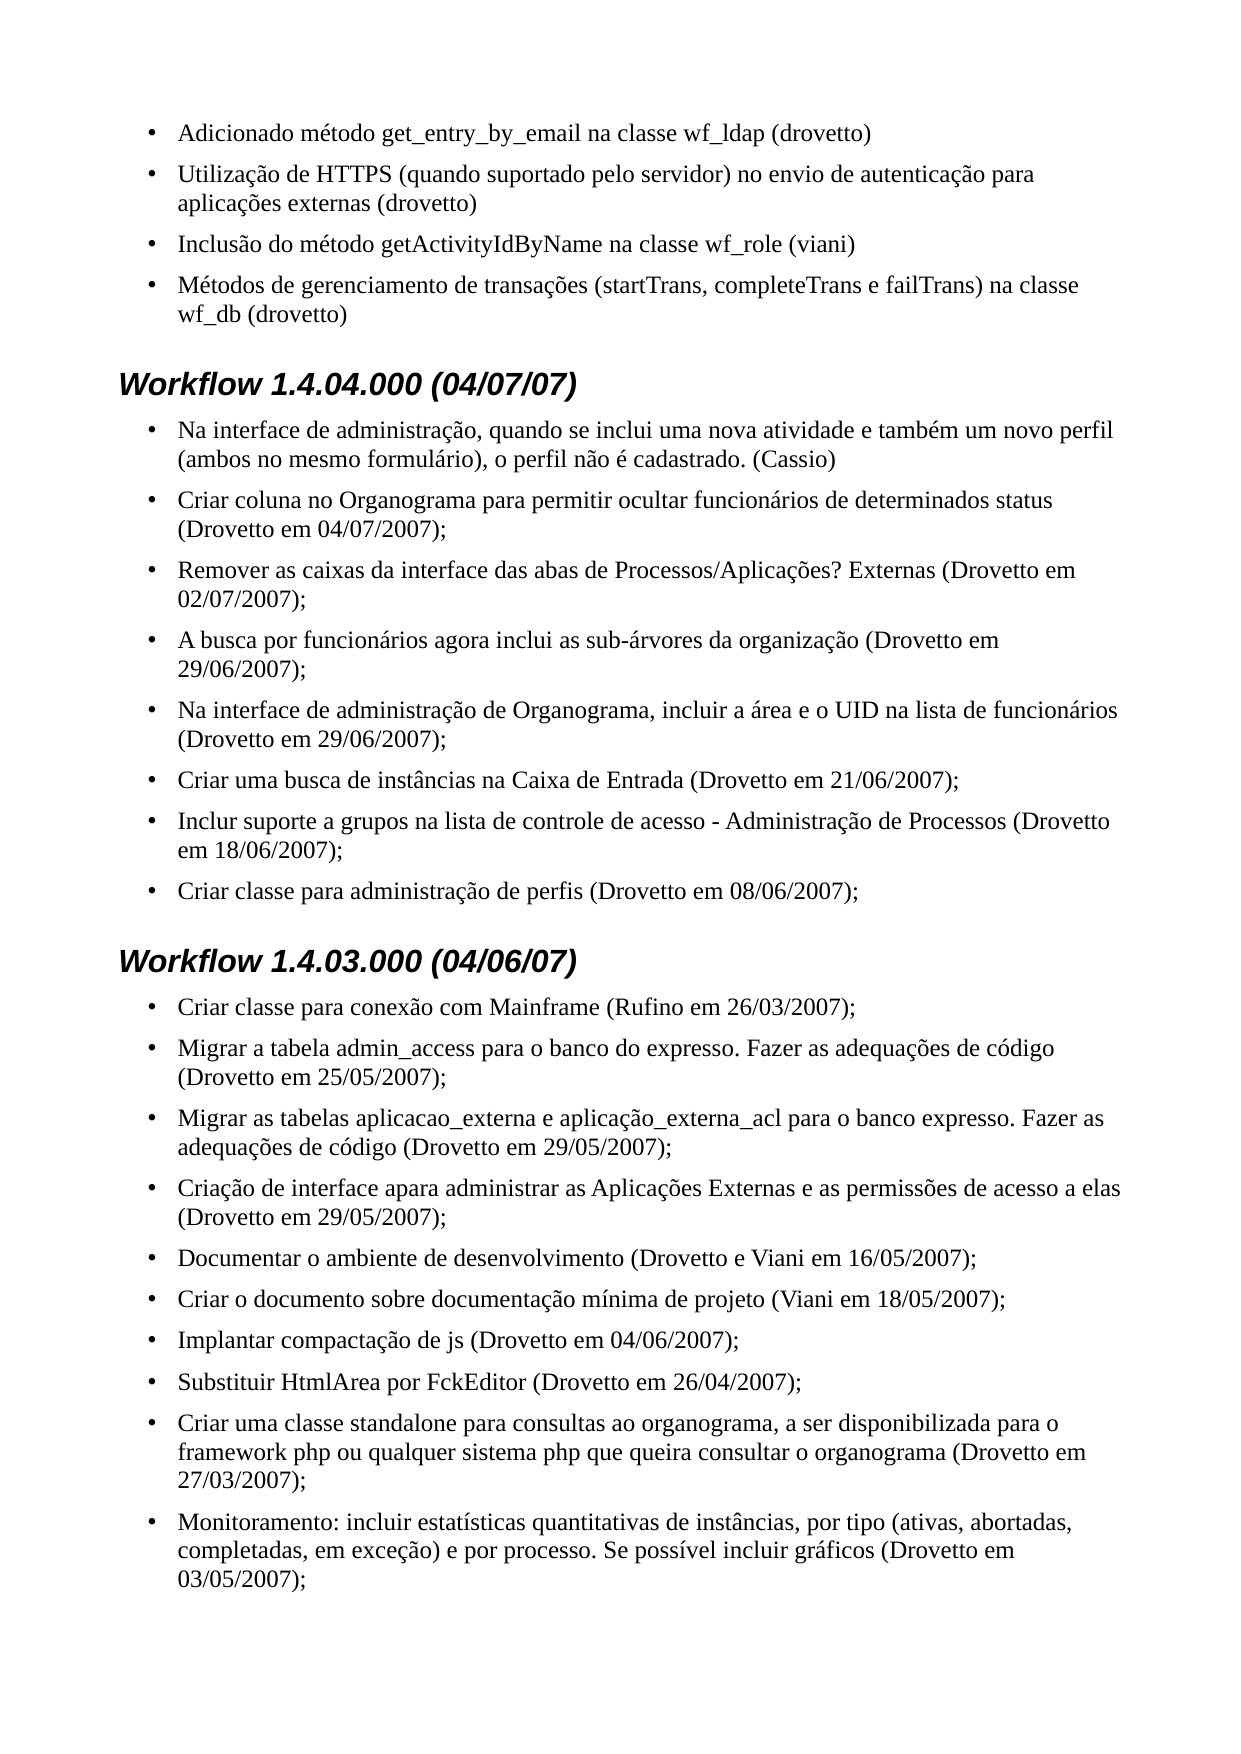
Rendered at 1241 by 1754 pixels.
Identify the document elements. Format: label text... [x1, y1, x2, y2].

list Criar classe para conexão com Mainframe (Rufino em 26/03/2007); [148, 992, 1122, 1021]
list Métodos de gerenciamento de transações (startTrans, completeTrans e failTrans) na classe wf_db (drovetto) [148, 271, 1122, 328]
list Migrar a tabela admin_access para o banco do expresso. Fazer as adequações de código (Drovetto em 25/05/2007); [148, 1033, 1122, 1091]
list Na interface de administração, quando se inclui uma nova atividade e também um novo perfil (ambos no mesmo formulário), o perfil não é cadastrado. (Cassio) [148, 415, 1122, 472]
list Criar uma classe standalone para consultas ao organograma, a ser disponibilizada para o framework php ou qualquer sistema php que queira consultar o organograma (Drovetto em 27/03/2007); [148, 1408, 1122, 1494]
list Inclur suporte a grupos na lista de controle de acesso - Administração de Processos (Drovetto em 18/06/2007); [148, 806, 1122, 864]
list Remover as caixas da interface das abas de Processos/Aplicações? Externas (Drovetto em 02/07/2007); [148, 555, 1122, 612]
list Adicionado método get_entry_by_email na classe wf_ldap (drovetto) [148, 118, 1122, 147]
list Utilização de HTTPS (quando suportado pelo servidor) no envio de autenticação para aplicações externas (drovetto) [148, 159, 1122, 217]
subtitle Workflow 1.4.04.000 (04/07/07) [118, 366, 1122, 402]
list Inclusão do método getActivityIdByName na classe wf_role (viani) [148, 229, 1122, 258]
list Criar o documento sobre documentação mínima de projeto (Viani em 18/05/2007); [148, 1284, 1122, 1313]
list Criação de interface apara administrar as Aplicações Externas e as permissões de acesso a elas (Drovetto em 29/05/2007); [148, 1173, 1122, 1231]
subtitle Workflow 1.4.03.000 (04/06/07) [118, 942, 1122, 979]
list A busca por funcionários agora inclui as sub-árvores da organização (Drovetto em 29/06/2007); [148, 625, 1122, 682]
list Monitoramento: incluir estatísticas quantitativas de instâncias, por tipo (ativas, abortadas, completadas, em exceção) e por processo. Se possível incluir gráficos (Drovetto em 03/05/2007); [148, 1507, 1122, 1593]
list Criar uma busca de instâncias na Caixa de Entrada (Drovetto em 21/06/2007); [148, 765, 1122, 794]
list Documentar o ambiente de desenvolvimento (Drovetto e Viani em 16/05/2007); [148, 1243, 1122, 1272]
list Migrar as tabelas aplicacao_externa e aplicação_externa_acl para o banco expresso. Fazer as adequações de código (Drovetto em 29/05/2007); [148, 1103, 1122, 1161]
list Na interface de administração de Organograma, incluir a área e o UID na lista de funcionários (Drovetto em 29/06/2007); [148, 695, 1122, 752]
list Implantar compactação de js (Drovetto em 04/06/2007); [148, 1326, 1122, 1354]
list Criar coluna no Organograma para permitir ocultar funcionários de determinados status (Drovetto em 04/07/2007); [148, 485, 1122, 542]
list Criar classe para administração de perfis (Drovetto em 08/06/2007); [148, 876, 1122, 905]
list Substituir HtmlArea por FckEditor (Drovetto em 26/04/2007); [148, 1367, 1122, 1396]
